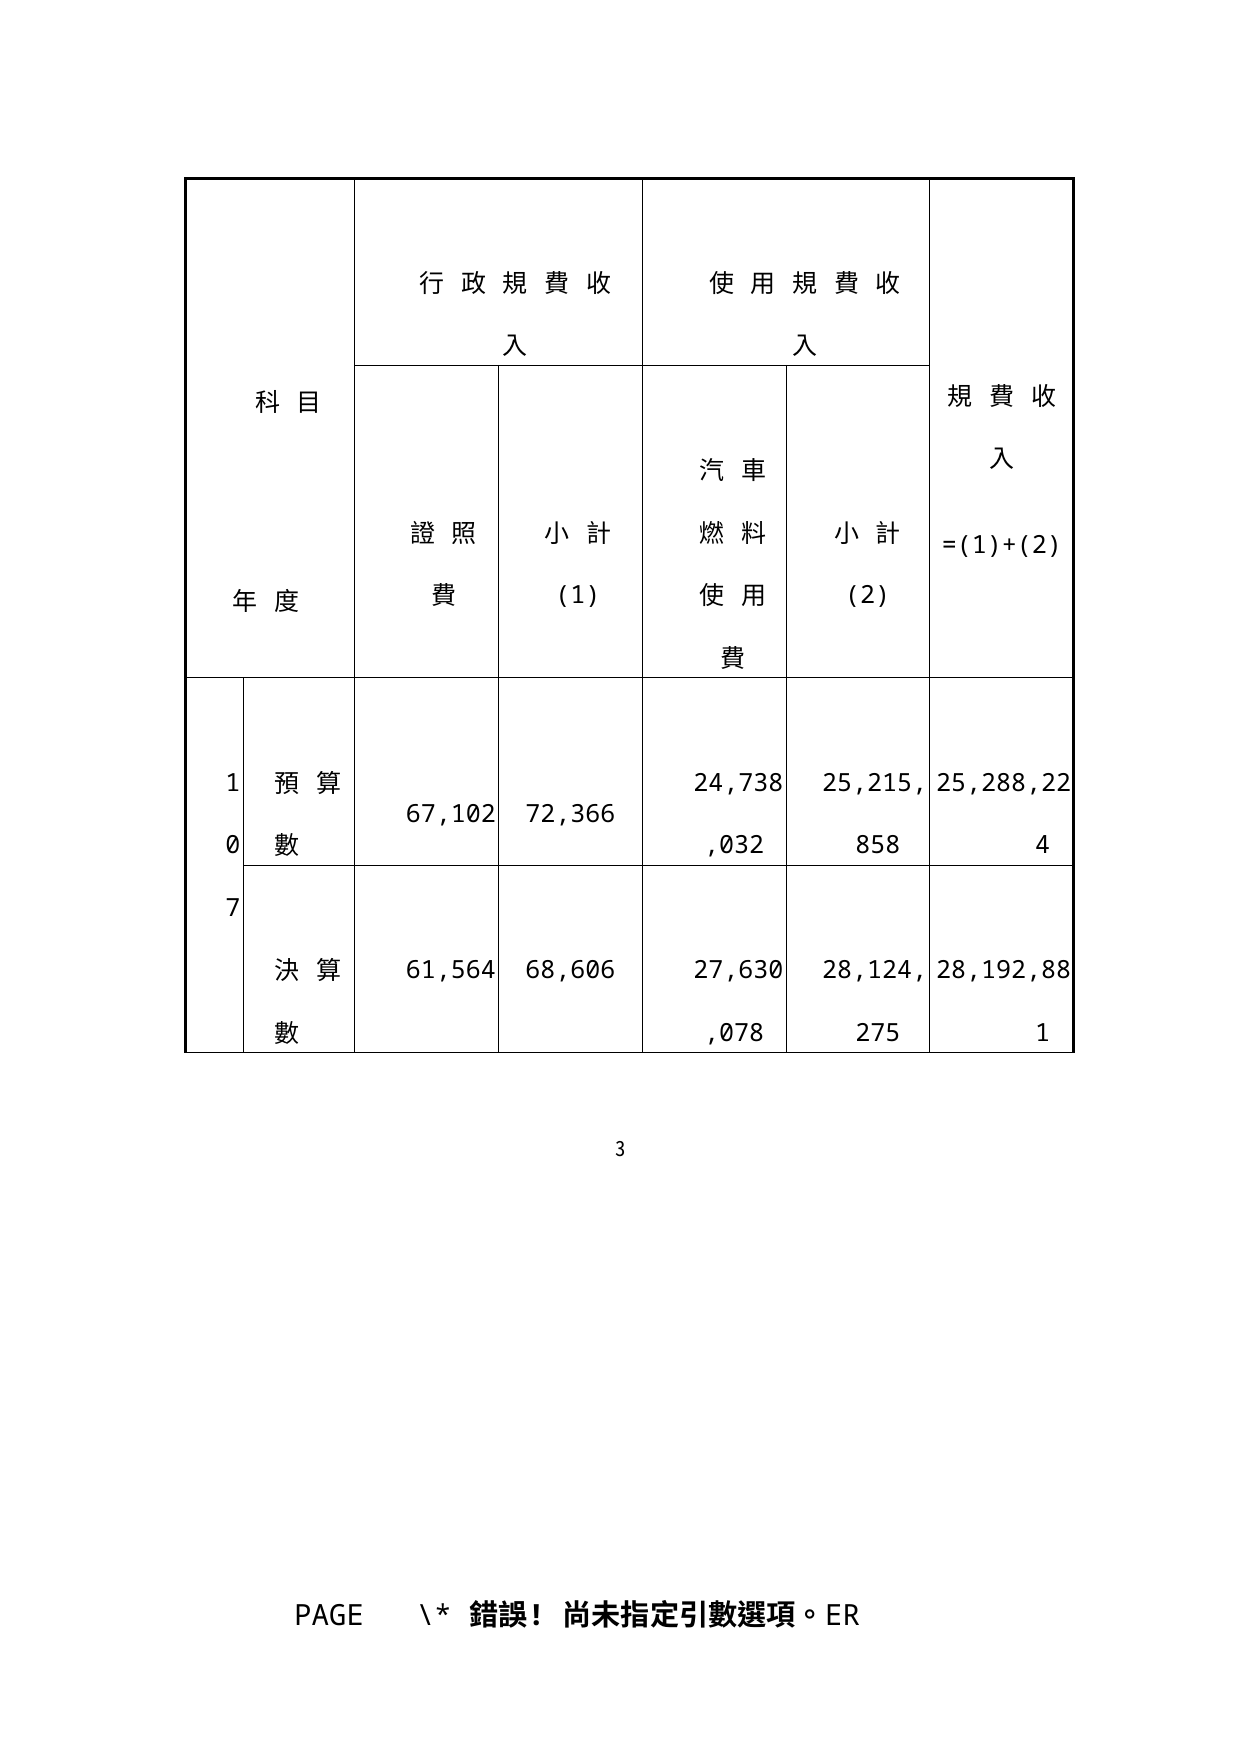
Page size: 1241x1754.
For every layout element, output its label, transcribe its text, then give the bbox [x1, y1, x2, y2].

table_cell 68,606 [499, 866, 642, 1052]
table_cell 25,288,224 [930, 678, 1072, 865]
table_header 科目 年度 [187, 180, 354, 677]
table_header 行政規費收入 [355, 180, 642, 365]
table_cell 72,366 [499, 678, 642, 865]
table_cell 28,124,275 [787, 866, 929, 1052]
table_cell 61,564 [355, 866, 498, 1052]
table_cell 107 [187, 678, 243, 1052]
table_header 規費收入 =(1)+(2) [930, 180, 1072, 677]
table_cell 決算數 [244, 866, 354, 1052]
table_cell 67,102 [355, 678, 498, 865]
table_cell 24,738,032 [643, 678, 786, 865]
table_cell 27,630,078 [643, 866, 786, 1052]
table_cell 汽車燃料 使用費 [643, 366, 786, 677]
table_cell 預算數 [244, 678, 354, 865]
table_cell 28,192,881 [930, 866, 1072, 1052]
table_cell 小計(2) [787, 366, 929, 677]
table_header 使用規費收入 [643, 180, 929, 365]
table_cell 25,215,858 [787, 678, 929, 865]
table_cell 證照費 [355, 366, 498, 677]
table_cell 小計(1) [499, 366, 642, 677]
